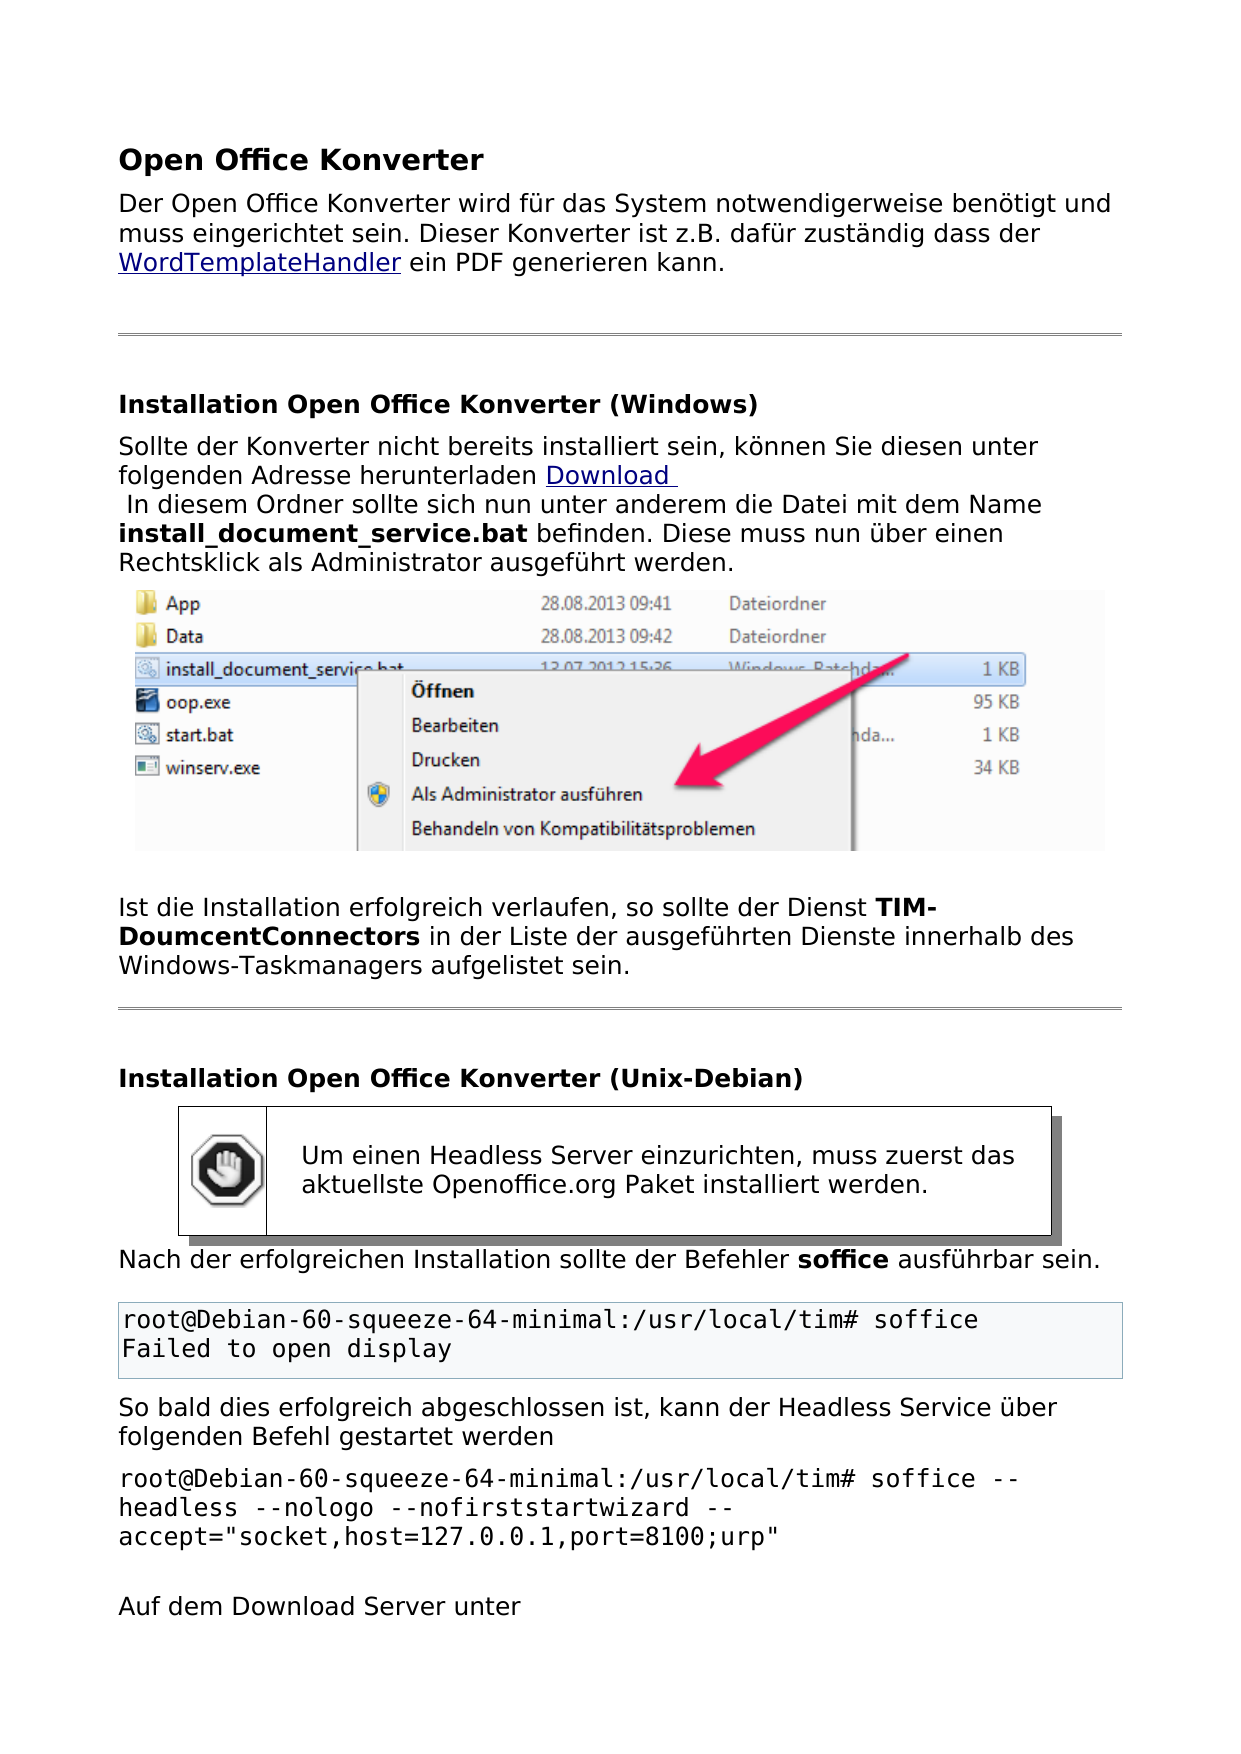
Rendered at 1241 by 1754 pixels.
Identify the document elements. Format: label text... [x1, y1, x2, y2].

text Sollte der Konverter nicht bereits installiert sein, können Sie diesen unter folgenden Adresse herunterladen Download In diesem Ordner sollte sich nun unter anderem die Datei mit dem Name install_document_service.bat befinden. Diese muss nun über einen Rechtsklick als Administrator ausgeführt werden. [118, 432, 1122, 578]
text Der Open Office Konverter wird für das System notwendigerweise benötigt und muss eingerichtet sein. Dieser Konverter ist z.B. dafür zuständig dass der WordTemplateHandler ein PDF generieren kann. [118, 189, 1122, 306]
table_header Um einen Headless Server einzurichten, muss zuerst das aktuellste Openoffice.org Paket installiert werden. [267, 1107, 1051, 1235]
text Auf dem Download Server unter [118, 1592, 1122, 1622]
subtitle Installation Open Office Konverter (Unix-Debian) [118, 1064, 1122, 1093]
text Nach der erfolgreichen Installation sollte der Befehler soffice ausführbar sein. [118, 1246, 1122, 1275]
subtitle Open Office Konverter [118, 143, 1122, 177]
picture [190, 1132, 266, 1208]
text root@Debian-60-squeeze-64-minimal:/usr/local/tim# soffice --headless --nologo --nofirststartwizard --accept="socket,host=127.0.0.1,port=8100;urp" [118, 1464, 1122, 1581]
table_header [179, 1107, 266, 1235]
text So bald dies erfolgreich abgeschlossen ist, kann der Headless Service über folgenden Befehl gestartet werden [118, 1393, 1122, 1451]
text Ist die Installation erfolgreich verlaufen, so sollte der Dienst TIM-DoumcentConnectors in der Liste der ausgeführten Dienste innerhalb des Windows-Taskmanagers aufgelistet sein. [118, 893, 1122, 980]
subtitle Installation Open Office Konverter (Windows) [118, 390, 1122, 419]
table_header root@Debian-60-squeeze-64-minimal:/usr/local/tim# soffice Failed to open display [119, 1303, 1122, 1378]
picture [135, 590, 1106, 851]
